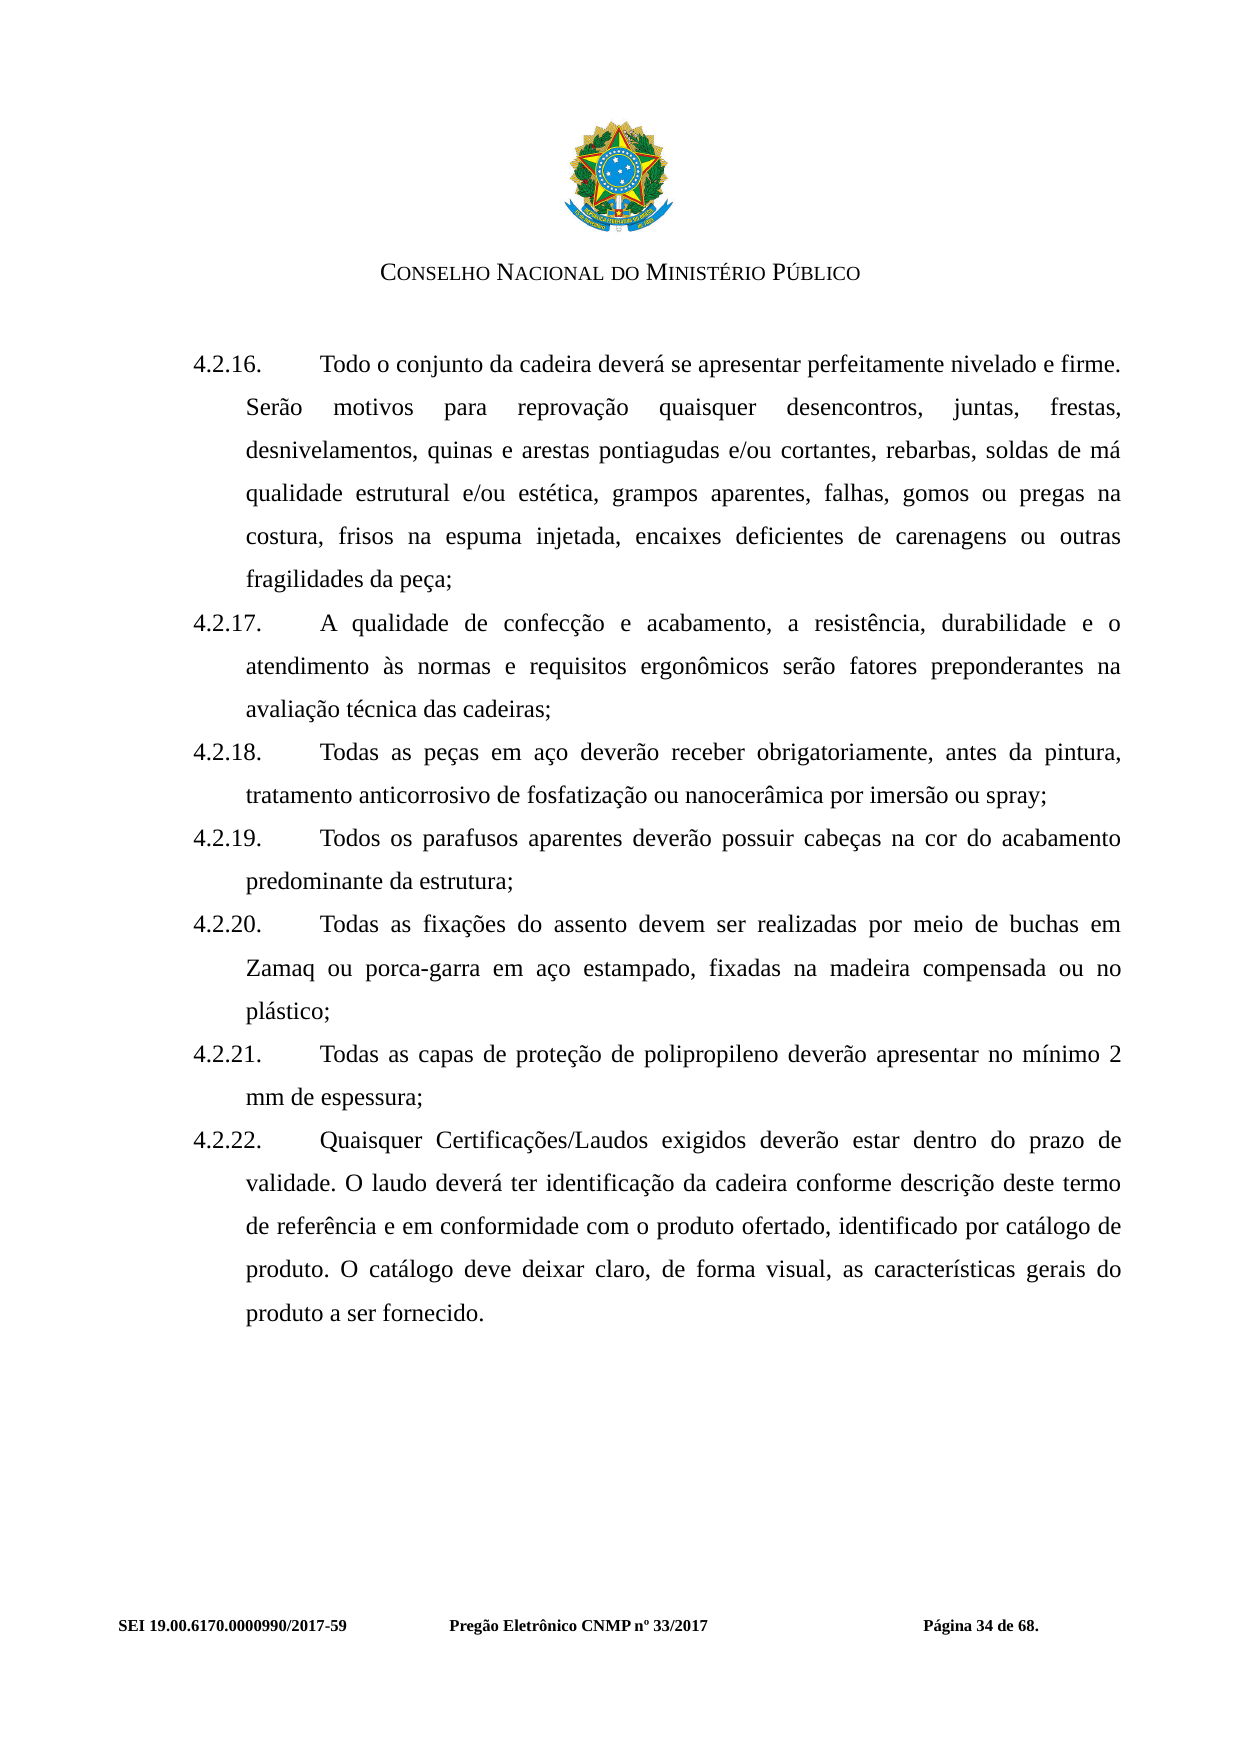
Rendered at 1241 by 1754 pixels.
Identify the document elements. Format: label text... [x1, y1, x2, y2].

list Todas as capas de proteção de polipropileno deverão apresentar no mínimo 2 mm de espessura; [193, 1039, 1122, 1111]
list A qualidade de confecção e acabamento, a resistência, durabilidade e o atendimento às normas e requisitos ergonômicos serão fatores preponderantes na avaliação técnica das cadeiras; [193, 608, 1122, 723]
list Todos os parafusos aparentes deverão possuir cabeças na cor do acabamento predominante da estrutura; [193, 823, 1122, 895]
list Todo o conjunto da cadeira deverá se apresentar perfeitamente nivelado e firme. Serão motivos para reprovação quaisquer desencontros, juntas, frestas, desnivelamentos, quinas e arestas pontiagudas e/ou cortantes, rebarbas, soldas de má qualidade estrutural e/ou estética, grampos aparentes, falhas, gomos ou pregas na costura, frisos na espuma injetada, encaixes deficientes de carenagens ou outras fragilidades da peça; [193, 349, 1122, 593]
list Todas as peças em aço deverão receber obrigatoriamente, antes da pintura, tratamento anticorrosivo de fosfatização ou nanocerâmica por imersão ou spray; [193, 737, 1122, 809]
list Quaisquer Certificações/Laudos exigidos deverão estar dentro do prazo de validade. O laudo deverá ter identificação da cadeira conforme descrição deste termo de referência e em conformidade com o produto ofertado, identificado por catálogo de produto. O catálogo deve deixar claro, de forma visual, as características gerais do produto a ser fornecido. [193, 1125, 1122, 1326]
list Todas as fixações do assento devem ser realizadas por meio de buchas em Zamaq ou porca-garra em aço estampado, fixadas na madeira compensada ou no plástico; [193, 909, 1122, 1024]
